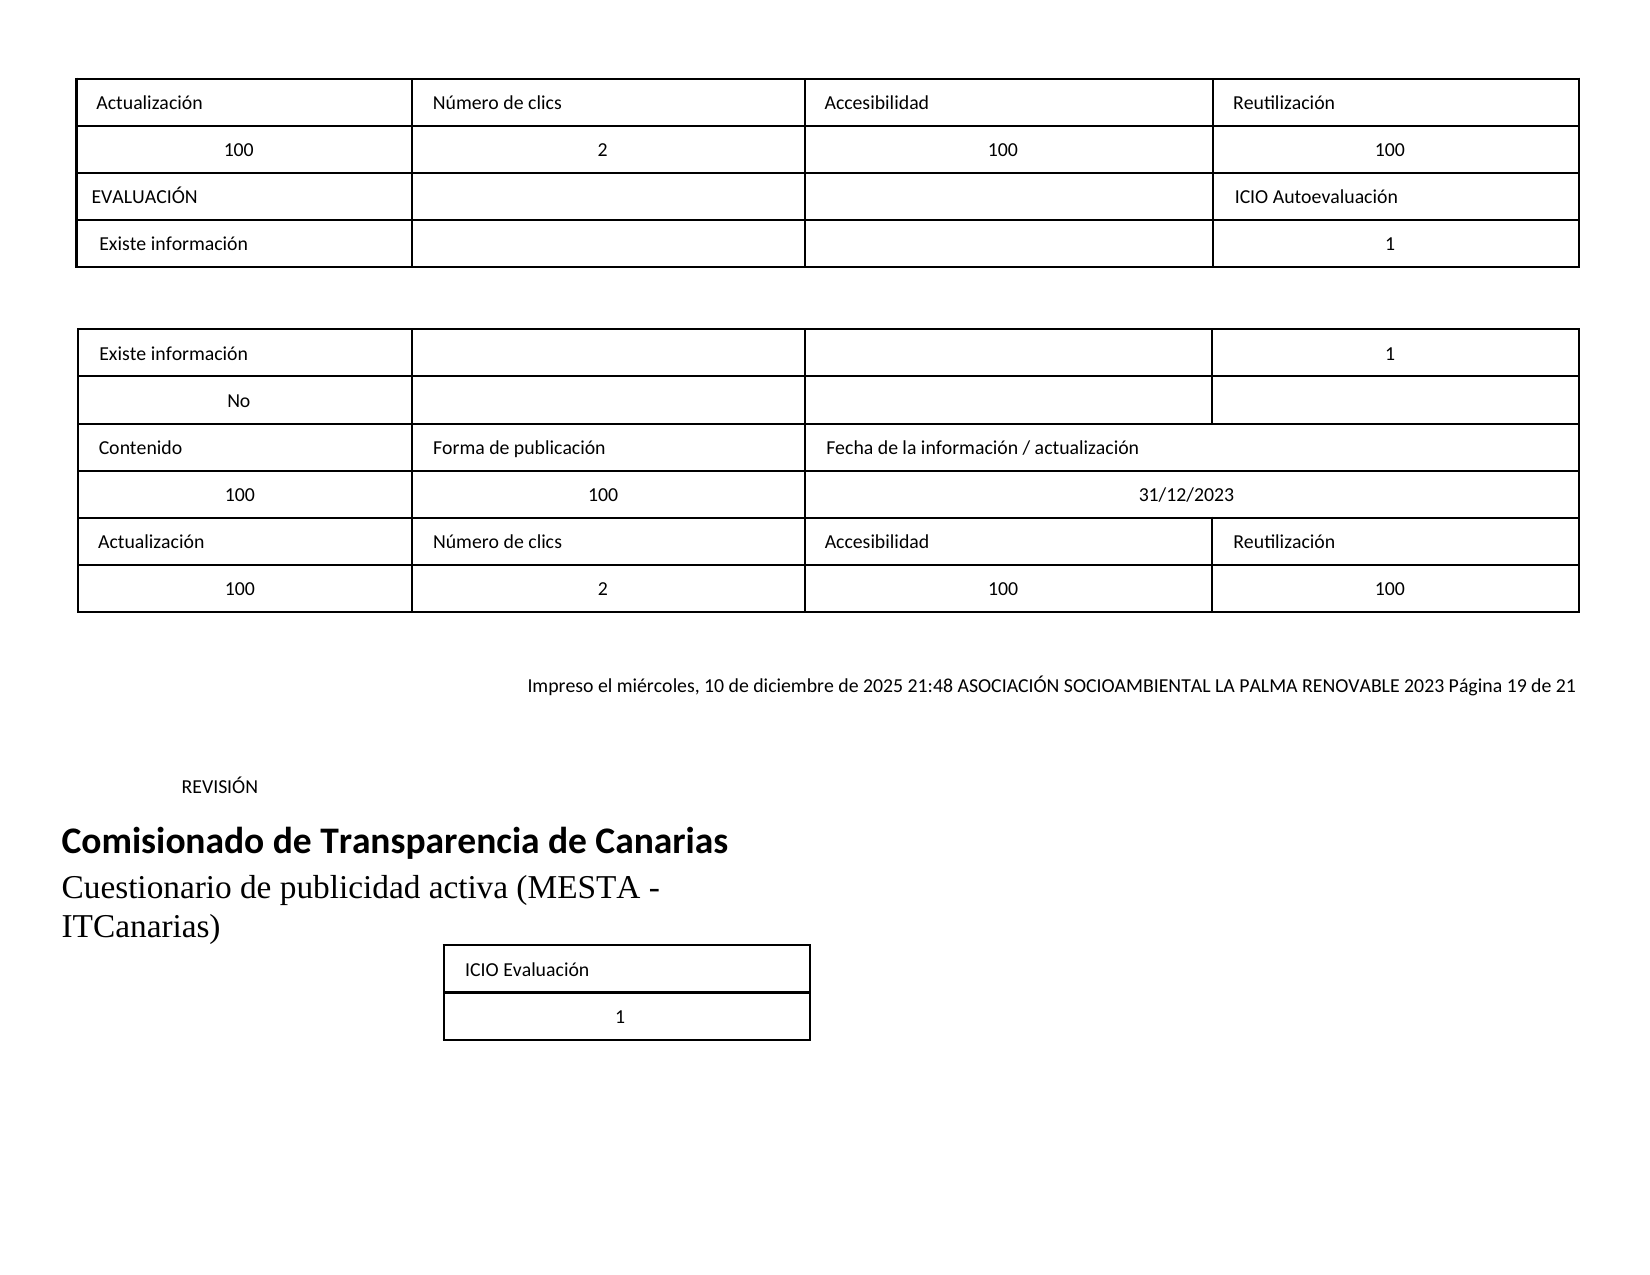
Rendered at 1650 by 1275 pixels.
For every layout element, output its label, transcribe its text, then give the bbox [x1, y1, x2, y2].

table_cell EVALUACIÓN [78, 174, 411, 219]
table_cell 2 [413, 566, 804, 611]
table_header Existe información [79, 330, 411, 375]
table_header [806, 330, 1211, 375]
table_cell 100 [806, 127, 1212, 172]
text Impreso el miércoles, 10 de diciembre de 2025 21:48 ASOCIACIÓN SOCIOAMBIENTAL LA PALMA RENOVABLE 2023 Página 19 de 21 [61, 673, 1577, 697]
table_cell [413, 174, 804, 219]
text REVISIÓN [61, 697, 820, 817]
table_header 1 [1213, 330, 1578, 375]
table_cell 1 [1214, 221, 1578, 266]
table_cell 1 [445, 994, 809, 1038]
table_cell 100 [79, 566, 411, 611]
table_cell 100 [806, 566, 1211, 611]
table_cell 100 [413, 472, 804, 517]
table_cell Actualización [79, 519, 411, 564]
table_cell [413, 221, 804, 266]
table_cell Existe información [78, 221, 411, 266]
table_cell Número de clics [413, 519, 804, 564]
table_cell Reutilización [1214, 80, 1578, 124]
table_cell No [79, 377, 411, 422]
table_cell Accesibilidad [806, 80, 1212, 124]
table_cell 100 [78, 127, 411, 172]
table_cell Contenido [79, 425, 411, 469]
table_cell 100 [1213, 566, 1578, 611]
table_cell Número de clics [413, 80, 804, 124]
table_cell [806, 174, 1212, 219]
text Cuestionario de publicidad activa (MESTA - ITCanarias) [61, 868, 820, 944]
table_cell 31/12/2023 [806, 472, 1578, 517]
table_cell Fecha de la información / actualización [806, 425, 1578, 469]
table_cell [413, 377, 804, 422]
table_cell ICIO Autoevaluación [1214, 174, 1578, 219]
table_cell Reutilización [1213, 519, 1578, 564]
table_header [413, 330, 804, 375]
table_cell Actualización [78, 80, 411, 124]
table_header ICIO Evaluación [445, 946, 809, 991]
table_cell [806, 377, 1211, 422]
table_cell [806, 221, 1212, 266]
table_cell Forma de publicación [413, 425, 804, 469]
table_cell [1213, 377, 1578, 422]
text Comisionado de Transparencia de Canarias [61, 817, 820, 863]
picture [61, 697, 182, 794]
table_cell 2 [413, 127, 804, 172]
table_cell 100 [79, 472, 411, 517]
table_cell 100 [1214, 127, 1578, 172]
table_cell Accesibilidad [806, 519, 1211, 564]
